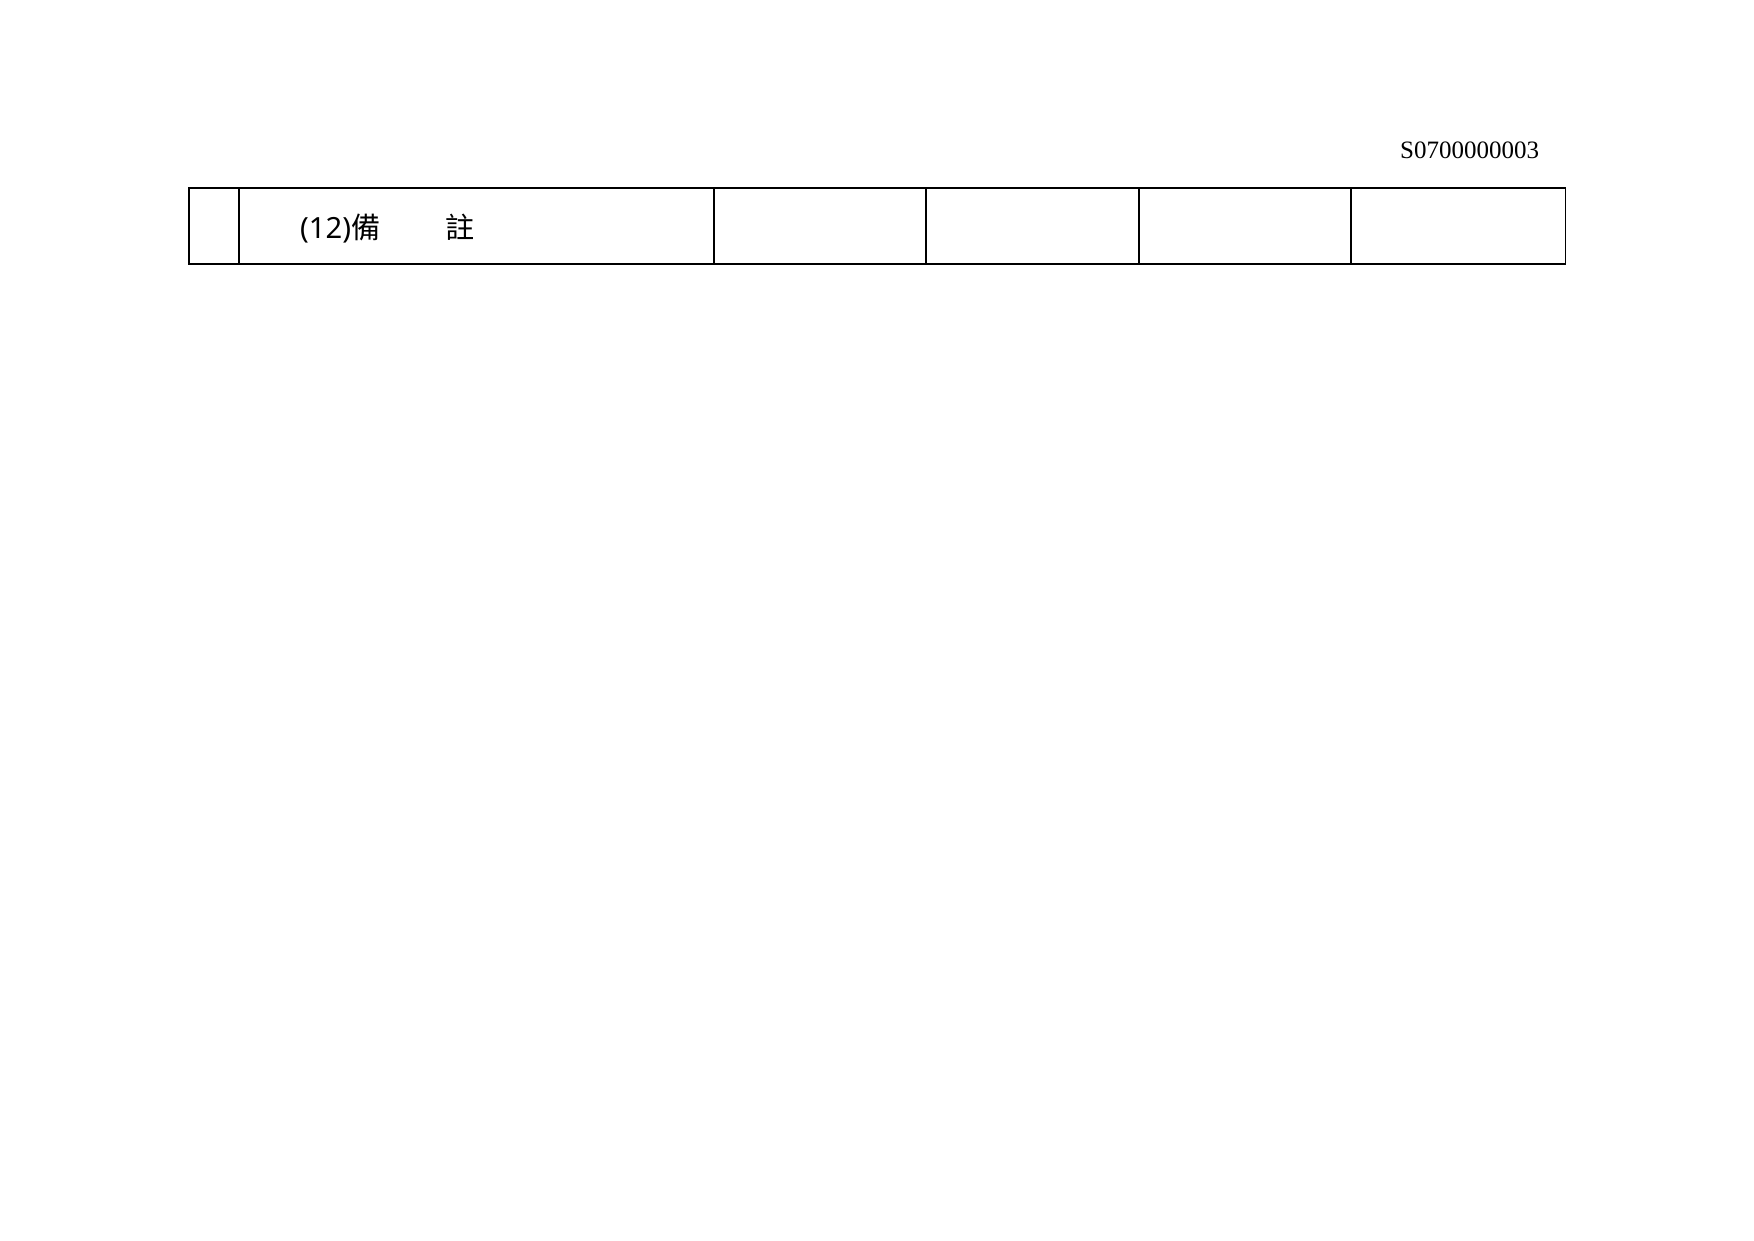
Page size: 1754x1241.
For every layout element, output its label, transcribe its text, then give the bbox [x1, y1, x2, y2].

table_cell [1140, 189, 1350, 263]
table_cell [1352, 189, 1565, 263]
table_cell [927, 189, 1138, 263]
table_cell (12)備 註 [240, 189, 713, 263]
table_cell [715, 189, 925, 263]
table_cell [190, 189, 238, 263]
